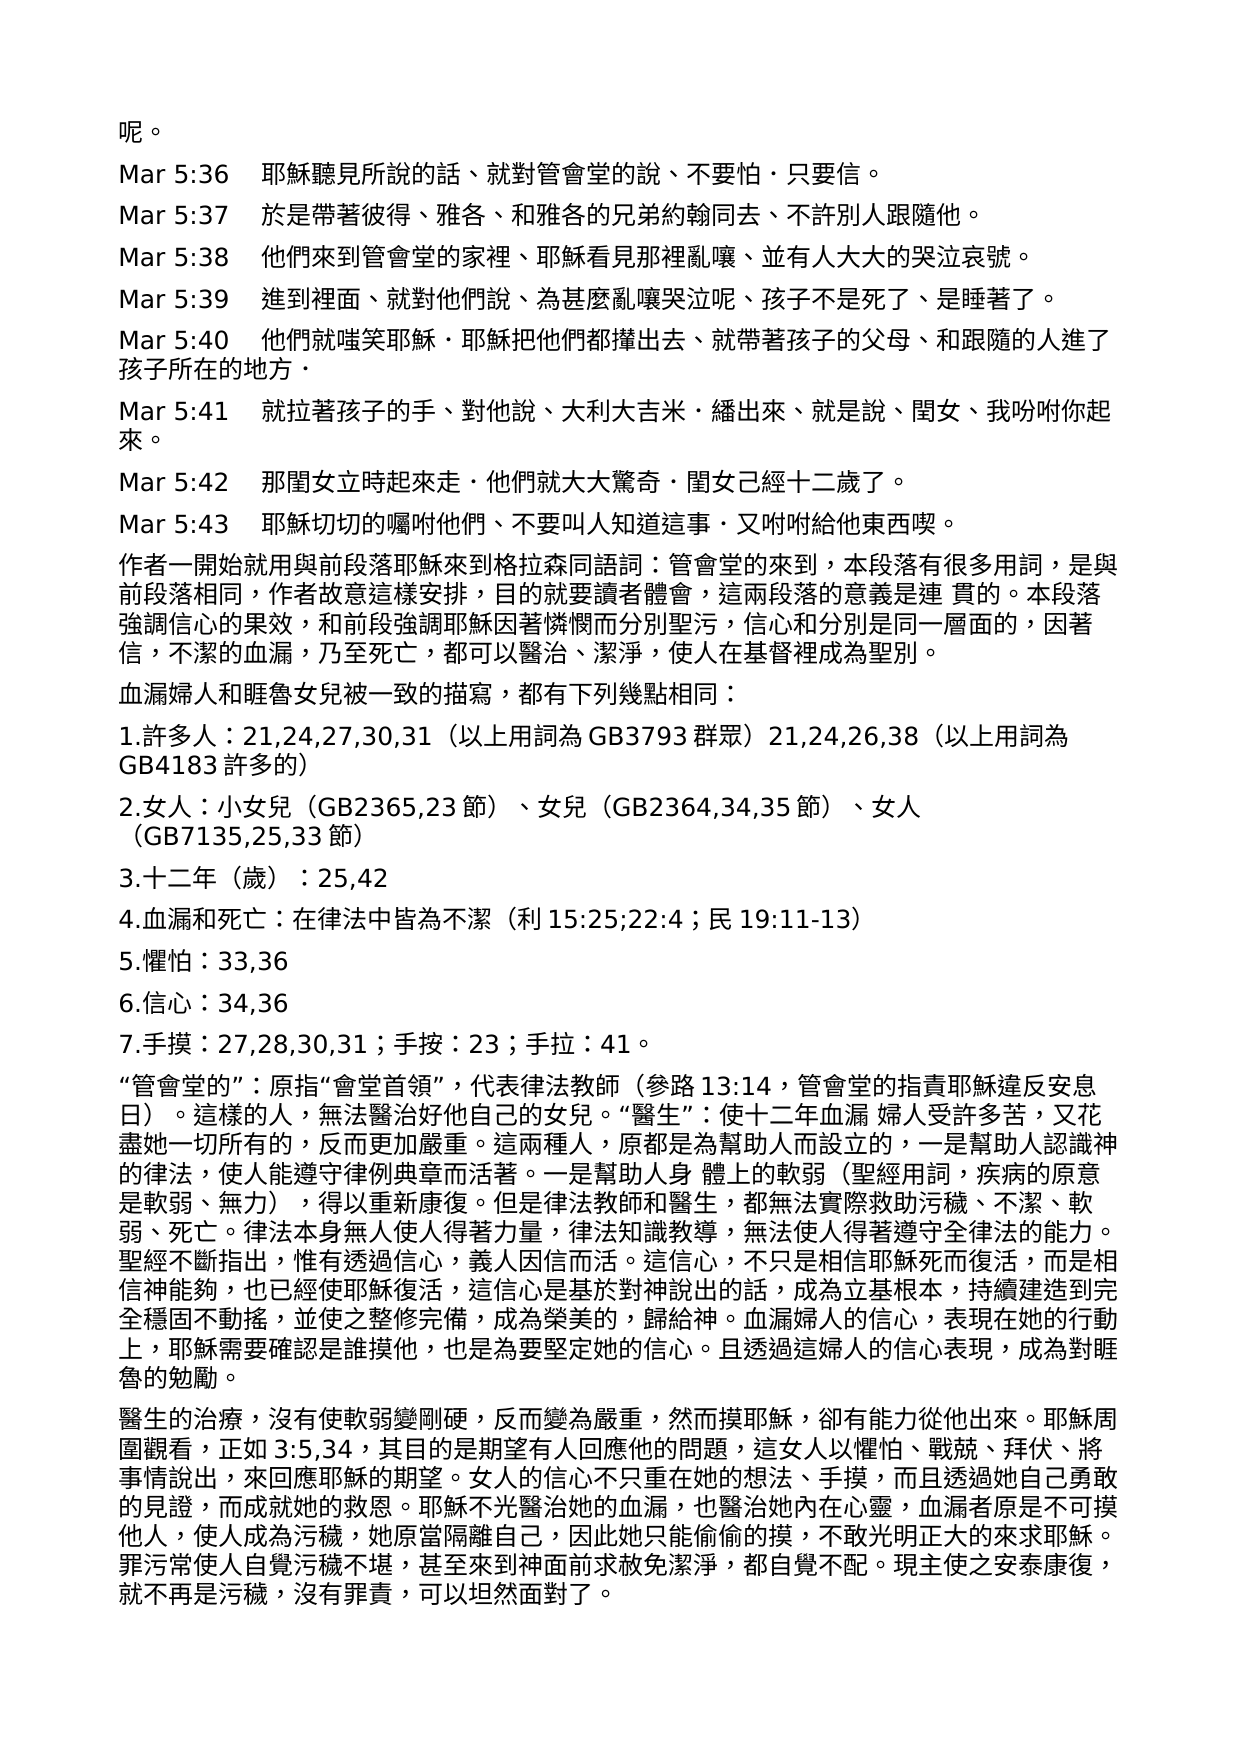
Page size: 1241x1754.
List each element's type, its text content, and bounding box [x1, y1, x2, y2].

text 1.許多人：21,24,27,30,31（以上用詞為GB3793群眾）21,24,26,38（以上用詞為GB4183許多的） [118, 722, 1122, 781]
text 3.十二年（歲）：25,42 [118, 864, 1122, 893]
text 作者一開始就用與前段落耶穌來到格拉森同語詞：管會堂的來到，本段落有很多用詞，是與前段落相同，作者故意這樣安排，目的就要讀者體會，這兩段落的意義是連 貫的。本段落強調信心的果效，和前段強調耶穌因著憐憫而分別聖污，信心和分別是同一層面的，因著信，不潔的血漏，乃至死亡，都可以醫治、潔淨，使人在基督裡成為聖別。 [118, 551, 1122, 668]
text 呢。 [118, 118, 1122, 147]
text Mar 5:36 耶穌聽見所說的話、就對管會堂的說、不要怕．只要信。 [118, 160, 1122, 189]
text 5.懼怕：33,36 [118, 947, 1122, 976]
text 血漏婦人和睚魯女兒被一致的描寫，都有下列幾點相同： [118, 681, 1122, 710]
text 7.手摸：27,28,30,31；手按：23；手拉：41。 [118, 1031, 1122, 1060]
text 6.信心：34,36 [118, 989, 1122, 1018]
text Mar 5:42 那閨女立時起來走．他們就大大驚奇．閨女己經十二歲了。 [118, 468, 1122, 497]
text “管會堂的”：原指“會堂首領”，代表律法教師（參路13:14，管會堂的指責耶穌違反安息日）。這樣的人，無法醫治好他自己的女兒。“醫生”：使十二年血漏 婦人受許多苦，又花盡她一切所有的，反而更加嚴重。這兩種人，原都是為幫助人而設立的，一是幫助人認識神的律法，使人能遵守律例典章而活著。一是幫助人身 體上的軟弱（聖經用詞，疾病的原意是軟弱、無力），得以重新康復。但是律法教師和醫生，都無法實際救助污穢、不潔、軟弱、死亡。律法本身無人使人得著力量，律法知識教導，無法使人得著遵守全律法的能力。聖經不斷指出，惟有透過信心，義人因信而活。這信心，不只是相信耶穌死而復活，而是相信神能夠，也已經使耶穌復活，這信心是基於對神說出的話，成為立基根本，持續建造到完全穩固不動搖，並使之整修完備，成為榮美的，歸給神。血漏婦人的信心，表現在她的行動上，耶穌需要確認是誰摸他，也是為要堅定她的信心。且透過這婦人的信心表現，成為對睚魯的勉勵。 [118, 1072, 1122, 1393]
text Mar 5:43 耶穌切切的囑咐他們、不要叫人知道這事．又咐咐給他東西喫。 [118, 510, 1122, 539]
text Mar 5:41 就拉著孩子的手、對他說、大利大吉米．繙出來、就是說、閏女、我吩咐你起來。 [118, 397, 1122, 456]
text Mar 5:37 於是帶著彼得、雅各、和雅各的兄弟約翰同去、不許別人跟隨他。 [118, 201, 1122, 231]
text 4.血漏和死亡：在律法中皆為不潔（利15:25;22:4；民19:11-13） [118, 906, 1122, 935]
text Mar 5:38 他們來到管會堂的家裡、耶穌看見那裡亂嚷、並有人大大的哭泣哀號。 [118, 243, 1122, 272]
text 醫生的治療，沒有使軟弱變剛硬，反而變為嚴重，然而摸耶穌，卻有能力從他出來。耶穌周圍觀看，正如3:5,34，其目的是期望有人回應他的問題，這女人以懼怕、戰兢、拜伏、將事情說出，來回應耶穌的期望。女人的信心不只重在她的想法、手摸，而且透過她自己勇敢的見證，而成就她的救恩。耶穌不光醫治她的血漏，也醫治她內在心靈，血漏者原是不可摸他人，使人成為污穢，她原當隔離自己，因此她只能偷偷的摸，不敢光明正大的來求耶穌。罪污常使人自覺污穢不堪，甚至來到神面前求赦免潔淨，都自覺不配。現主使之安泰康復，就不再是污穢，沒有罪責，可以坦然面對了。 [118, 1406, 1122, 1610]
text Mar 5:40 他們就嗤笑耶穌．耶穌把他們都攆出去、就帶著孩子的父母、和跟隨的人進了孩子所在的地方． [118, 326, 1122, 385]
text Mar 5:39 進到裡面、就對他們說、為甚麼亂嚷哭泣呢、孩子不是死了、是睡著了。 [118, 285, 1122, 314]
text 2.女人：小女兒（GB2365,23節）、女兒（GB2364,34,35節）、女人（GB7135,25,33節） [118, 793, 1122, 851]
